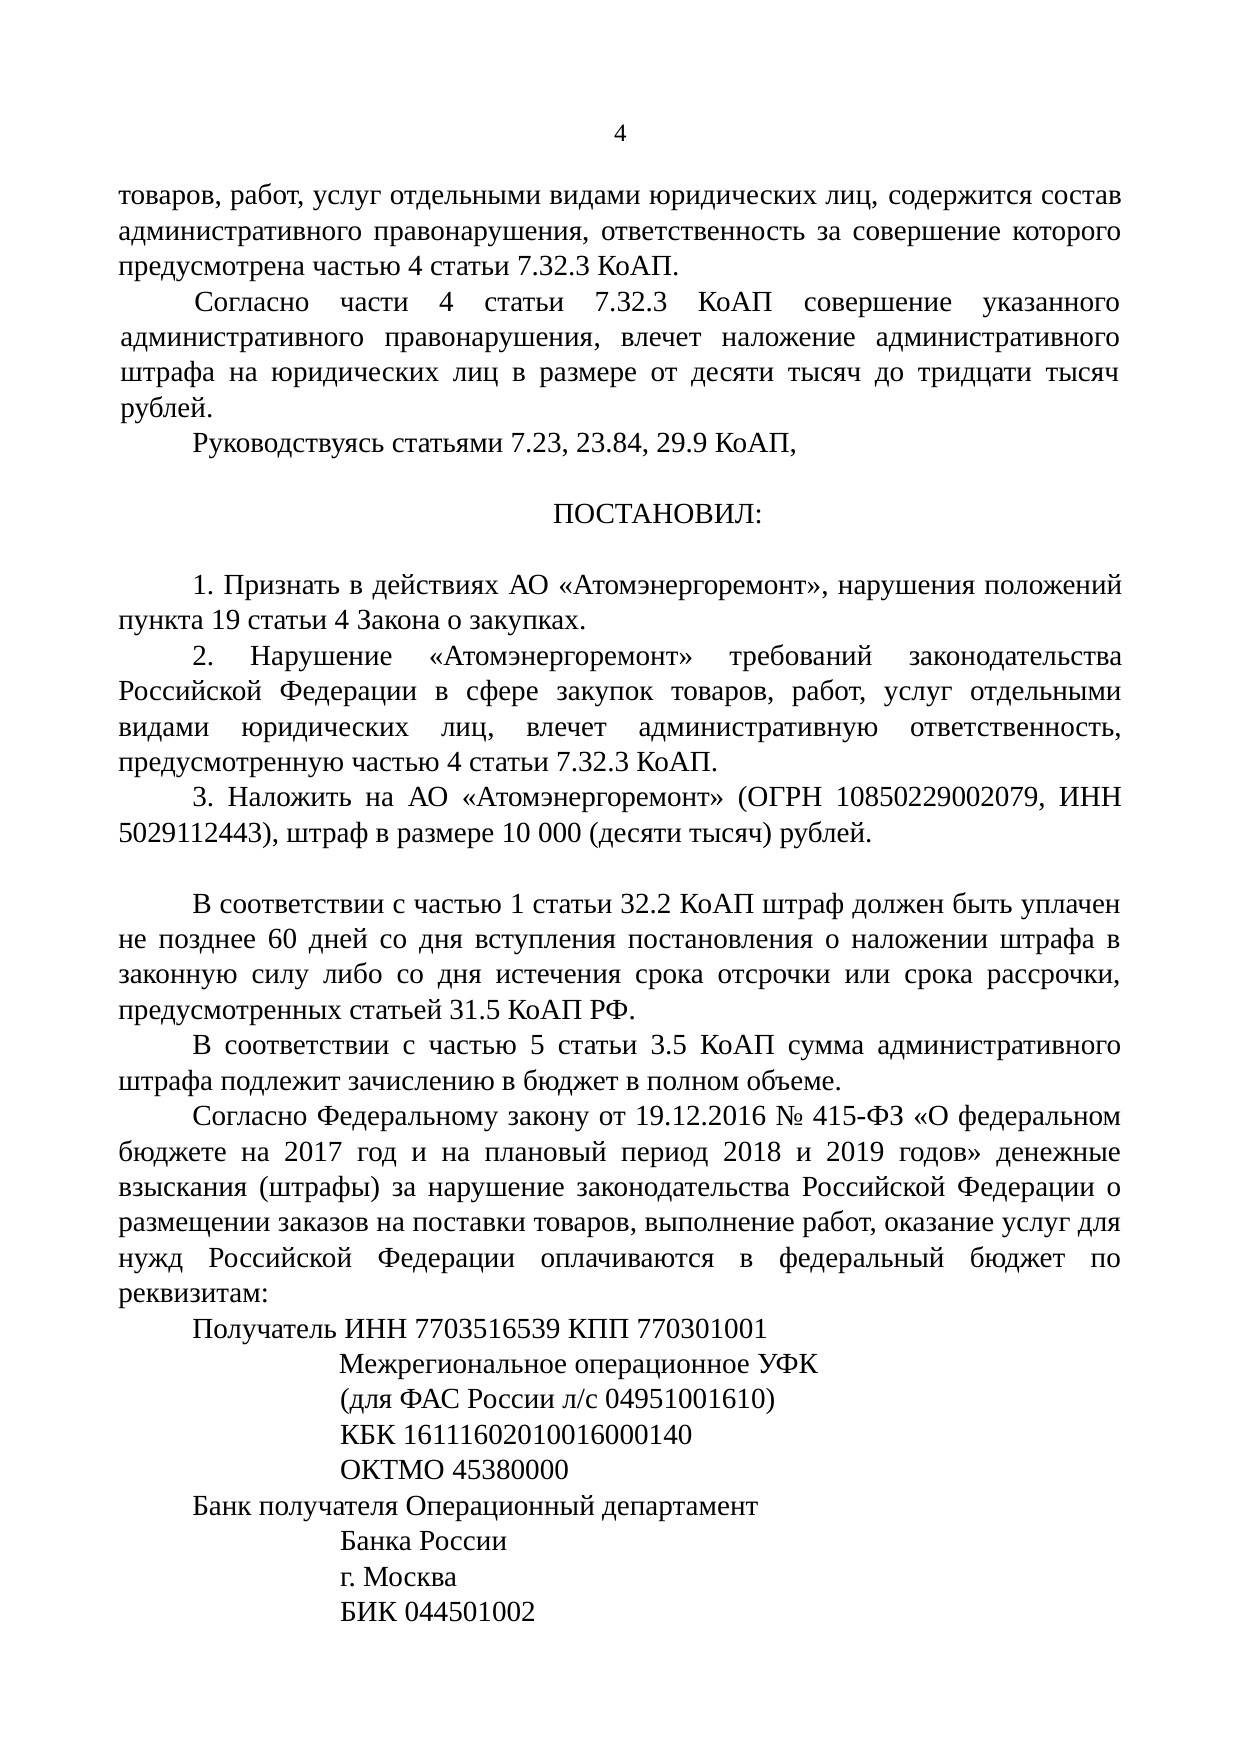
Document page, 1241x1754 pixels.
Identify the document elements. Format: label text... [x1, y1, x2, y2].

text Согласно Федеральному закону от 19.12.2016 № 415-ФЗ «О федеральном бюджете на 2017 год и на плановый период 2018 и 2019 годов» денежные взыскания (штрафы) за нарушение законодательства Российской Федерации о размещении заказов на поставки товаров, выполнение работ, оказание услуг для нужд Российской Федерации оплачиваются в федеральный бюджет по реквизитам: [118, 1097, 1122, 1310]
text В соответствии с частью 1 статьи 32.2 КоАП штраф должен быть уплачен не позднее 60 дней со дня вступления постановления о наложении штрафа в законную силу либо со дня истечения срока отсрочки или срока рассрочки, предусмотренных статьей 31.5 КоАП РФ. [118, 885, 1122, 1026]
text Получатель ИНН 7703516539 КПП 770301001 [118, 1310, 1122, 1345]
text Согласно части 4 статьи 7.32.3 КоАП совершение указанного административного правонарушения, влечет наложение административного штрафа на юридических лиц в размере от десяти тысяч до тридцати тысяч рублей. [120, 283, 1120, 424]
text г. Москва [118, 1558, 1122, 1593]
text (для ФАС России л/с 04951001610) [118, 1381, 1122, 1416]
text Межрегиональное операционное УФК [118, 1345, 1122, 1381]
text Банка России [118, 1522, 1122, 1558]
text БИК 044501002 [118, 1593, 1122, 1628]
text Руководствуясь статьями 7.23, 23.84, 29.9 КоАП, [118, 424, 1122, 460]
text 3. Наложить на АО «Атомэнергоремонт» (ОГРН 10850229002079, ИНН 5029112443), штраф в размере 10 000 (десяти тысяч) рублей. [118, 778, 1122, 849]
text В соответствии с частью 5 статьи 3.5 КоАП сумма административного штрафа подлежит зачислению в бюджет в полном объеме. [118, 1026, 1122, 1097]
text ПОСТАНОВИЛ: [118, 495, 1122, 531]
text 2. Нарушение «Атомэнергоремонт» требований законодательства Российской Федерации в сфере закупок товаров, работ, услуг отдельными видами юридических лиц, влечет административную ответственность, предусмотренную частью 4 статьи 7.32.3 КоАП. [118, 637, 1122, 778]
text товаров, работ, услуг отдельными видами юридических лиц, содержится состав административного правонарушения, ответственность за совершение которого предусмотрена частью 4 статьи 7.32.3 КоАП. [118, 176, 1122, 283]
text Банк получателя Операционный департамент [118, 1487, 1122, 1522]
text ОКТМО 45380000 [118, 1451, 1122, 1487]
text 1. Признать в действиях АО «Атомэнергоремонт», нарушения положений пункта 19 статьи 4 Закона о закупках. [118, 566, 1122, 637]
text КБК 16111602010016000140 [118, 1416, 1122, 1451]
